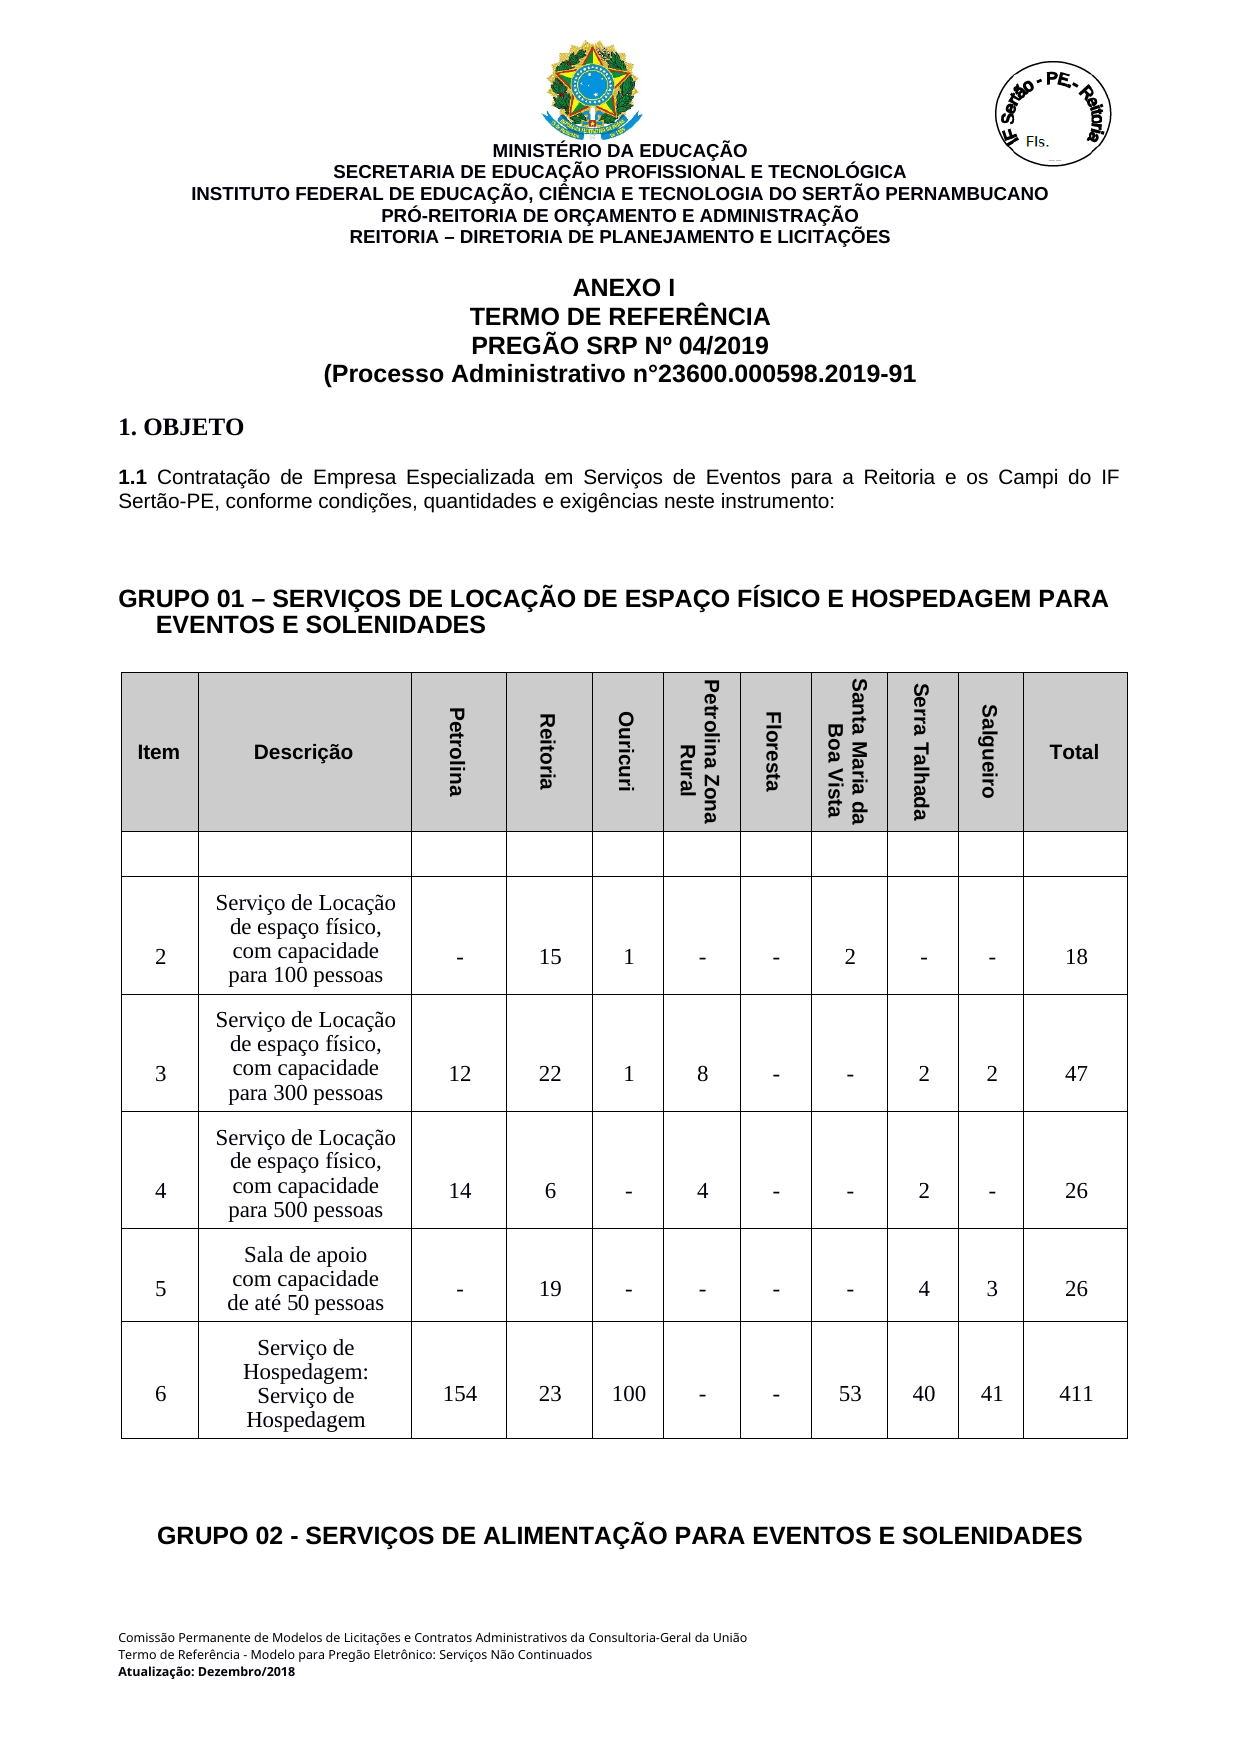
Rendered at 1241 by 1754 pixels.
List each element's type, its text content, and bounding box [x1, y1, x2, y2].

table_cell - [812, 1112, 887, 1228]
table_cell - [593, 1229, 663, 1321]
table_cell 411 [1024, 1322, 1127, 1438]
table_cell 14 [412, 1112, 506, 1228]
table_cell - [741, 1322, 811, 1438]
table_cell - [741, 995, 811, 1111]
list PREGÃO SRP Nº 04/2019 [118, 331, 1122, 359]
table_cell - [741, 1112, 811, 1228]
list (Processo Administrativo n°23600.000598.2019-91 [118, 359, 1122, 388]
table_header Descrição [199, 673, 411, 831]
table_cell Serviço de Locação de espaço físico, com capacidade para 100 pessoas [199, 877, 411, 993]
table_cell [888, 832, 958, 876]
table_cell 53 [812, 1322, 887, 1438]
table_cell 22 [507, 995, 592, 1111]
table_cell [959, 832, 1023, 876]
table_cell [199, 832, 411, 876]
table_cell [507, 832, 592, 876]
table_cell - [812, 995, 887, 1111]
table_cell [741, 832, 811, 876]
table_cell 26 [1024, 1112, 1127, 1228]
table_cell 6 [507, 1112, 592, 1228]
table_cell 4 [888, 1229, 958, 1321]
table_cell 1 [593, 877, 663, 993]
table_cell [664, 832, 740, 876]
table_header Petrolina Zona Rural [664, 673, 740, 831]
table_header Reitoria [507, 673, 592, 831]
table_cell 8 [664, 995, 740, 1111]
table_cell 6 [122, 1322, 198, 1438]
list GRUPO 02 - SERVIÇOS DE ALIMENTAÇÃO PARA EVENTOS E SOLENIDADES [118, 1521, 1122, 1550]
table_cell - [888, 877, 958, 993]
table_cell 2 [812, 877, 887, 993]
list 1. OBJETO [118, 412, 1122, 441]
text 1.1 Contratação de Empresa Especializada em Serviços de Eventos para a Reitoria e os Campi do IF Sertão-PE, conforme condições, quantidades e exigências neste instrumento: [118, 465, 1122, 513]
table_header Salgueiro [959, 673, 1023, 831]
table_cell - [959, 877, 1023, 993]
table_cell [593, 832, 663, 876]
list ANEXO I [118, 273, 1122, 302]
table_cell - [412, 1229, 506, 1321]
table_cell 23 [507, 1322, 592, 1438]
list GRUPO 01 – SERVIÇOS DE LOCAÇÃO DE ESPAÇO FÍSICO E HOSPEDAGEM PARA EVENTOS E SOLENIDADES [118, 586, 1122, 639]
table_cell 2 [959, 995, 1023, 1111]
table_cell 40 [888, 1322, 958, 1438]
table_cell 100 [593, 1322, 663, 1438]
table_header Total [1024, 673, 1127, 831]
table_cell Serviço de Hospedagem: Serviço de Hospedagem [199, 1322, 411, 1438]
table_cell - [412, 877, 506, 993]
table_cell - [664, 1229, 740, 1321]
table_cell 3 [959, 1229, 1023, 1321]
table_cell - [741, 877, 811, 993]
table_cell 41 [959, 1322, 1023, 1438]
table_header Serra Talhada [888, 673, 958, 831]
table_cell 26 [1024, 1229, 1127, 1321]
table_cell 2 [888, 995, 958, 1111]
table_cell [122, 832, 198, 876]
picture [541, 40, 643, 140]
table_cell - [664, 877, 740, 993]
table_cell 47 [1024, 995, 1127, 1111]
table_cell 18 [1024, 877, 1127, 993]
table_cell Serviço de Locação de espaço físico, com capacidade para 300 pessoas [199, 995, 411, 1111]
table_cell - [593, 1112, 663, 1228]
list TERMO DE REFERÊNCIA [118, 302, 1122, 331]
table_cell - [741, 1229, 811, 1321]
table_cell - [812, 1229, 887, 1321]
table_cell Sala de apoio com capacidade de até 50 pessoas [199, 1229, 411, 1321]
table_cell 5 [122, 1229, 198, 1321]
table_cell 15 [507, 877, 592, 993]
table_cell 4 [122, 1112, 198, 1228]
table_cell 154 [412, 1322, 506, 1438]
table_cell [812, 832, 887, 876]
table_cell Serviço de Locação de espaço físico, com capacidade para 500 pessoas [199, 1112, 411, 1228]
table_cell 12 [412, 995, 506, 1111]
table_cell [1024, 832, 1127, 876]
table_header Petrolina [412, 673, 506, 831]
table_header Ouricuri [593, 673, 663, 831]
table_header Floresta [741, 673, 811, 831]
table_cell - [959, 1112, 1023, 1228]
table_header Santa Maria da Boa Vista [812, 673, 887, 831]
picture [988, 51, 1117, 171]
table_cell [412, 832, 506, 876]
table_header Item [122, 673, 198, 831]
table_cell 2 [122, 877, 198, 993]
table_cell 1 [593, 995, 663, 1111]
table_cell 4 [664, 1112, 740, 1228]
table_cell 3 [122, 995, 198, 1111]
table_cell - [664, 1322, 740, 1438]
table_cell 19 [507, 1229, 592, 1321]
table_cell 2 [888, 1112, 958, 1228]
